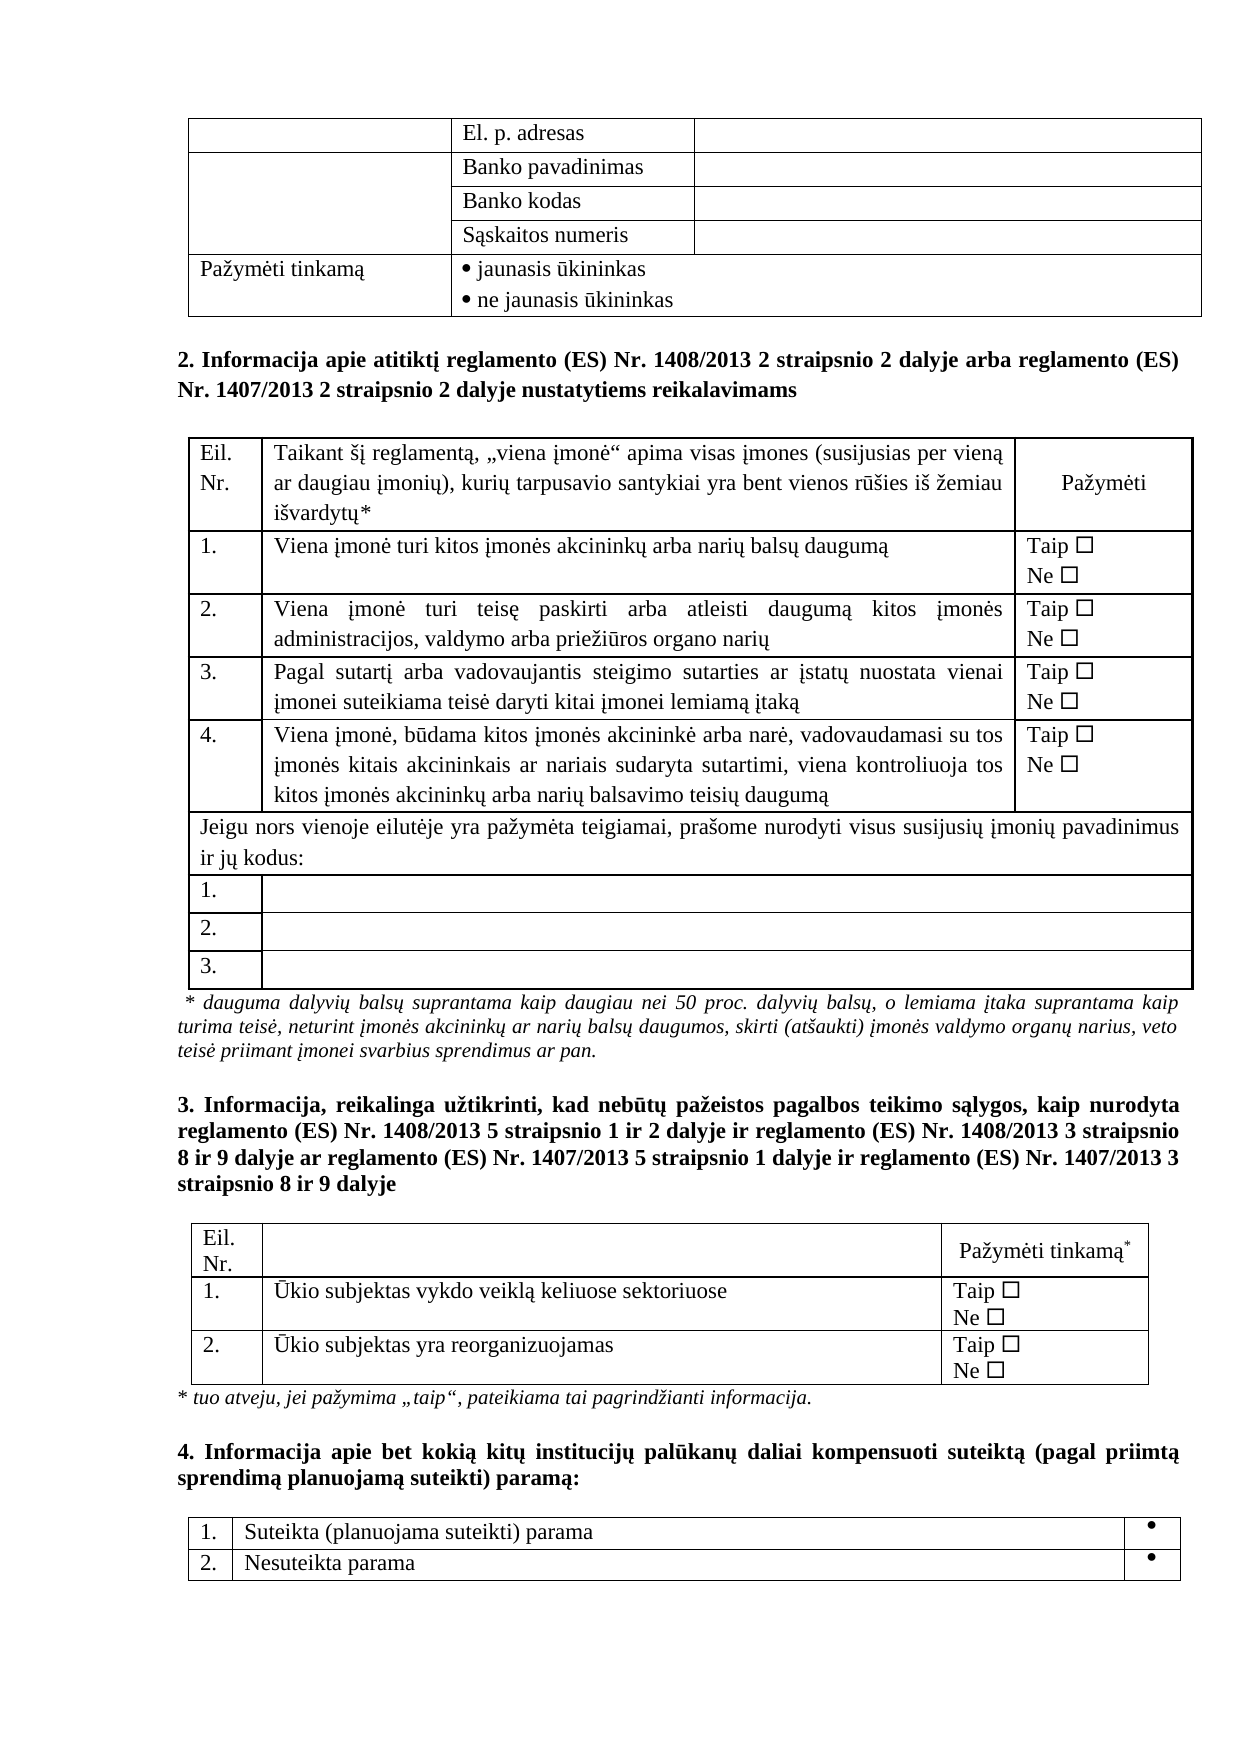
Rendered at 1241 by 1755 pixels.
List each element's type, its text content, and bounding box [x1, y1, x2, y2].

table_cell [695, 221, 1201, 254]
table_cell Taip  Ne  [1016, 595, 1191, 656]
table_cell 2. [190, 914, 261, 950]
table_cell 1. [190, 876, 261, 912]
table_cell Sąskaitos numeris [452, 221, 694, 254]
text * tuo atveju, jei pažymima „taip“, pateikiama tai pagrindžianti informacija. [177, 1385, 1181, 1409]
table_cell Pagal sutartį arba vadovaujantis steigimo sutarties ar įstatų nuostata vienai įmonei suteikiama teisė daryti kitai įmonei lemiamą įtaką [263, 658, 1014, 718]
table_header Eil. Nr. [190, 439, 261, 530]
table_header Taikant šį reglamentą, „viena įmonė“ apima visas įmones (susijusias per vieną ar daugiau įmonių), kurių tarpusavio santykiai yra bent vienos rūšies iš žemiau išvardytų* [263, 439, 1014, 530]
table_cell Taip  Ne  [942, 1331, 1148, 1384]
table_cell  [1125, 1550, 1180, 1580]
table_cell 3. [190, 658, 261, 718]
table_cell Ūkio subjektas vykdo veiklą keliuose sektoriuose [263, 1278, 941, 1330]
table_cell [695, 153, 1201, 186]
table_header  [1125, 1518, 1180, 1548]
table_header 1. [189, 1518, 232, 1548]
table_cell Taip  Ne  [1016, 658, 1191, 718]
table_cell 1. [192, 1278, 262, 1330]
table_header Suteikta (planuojama suteikti) parama [233, 1518, 1124, 1548]
table_cell [695, 119, 1201, 152]
table_header [263, 1224, 941, 1276]
table_cell 2. [190, 595, 261, 656]
table_cell Jeigu nors vienoje eilutėje yra pažymėta teigiamai, prašome nurodyti visus susijusių įmonių pavadinimus ir jų kodus: [190, 813, 1191, 874]
table_cell Banko kodas [452, 187, 694, 220]
table_cell 3. [190, 952, 261, 988]
table_cell 1. [190, 532, 261, 593]
table_cell Viena įmonė turi kitos įmonės akcininkų arba narių balsų daugumą [263, 532, 1014, 593]
table_cell [263, 951, 1191, 988]
table_header Pažymėti [1016, 439, 1191, 530]
table_cell Pažymėti tinkamą [189, 255, 451, 316]
table_cell 4. [190, 721, 261, 811]
text 2. Informacija apie atitiktį reglamento (ES) Nr. 1408/2013 2 straipsnio 2 dalyje arba reglamento (ES) Nr. 1407/2013 2 straipsnio 2 dalyje nustatytiems reikalavimams [177, 346, 1181, 403]
table_cell [189, 153, 451, 254]
table_cell [695, 187, 1201, 220]
table_cell Taip  Ne  [1016, 721, 1191, 811]
table_cell Viena įmonė, būdama kitos įmonės akcininkė arba narė, vadovaudamasi su tos įmonės kitais akcininkais ar nariais sudaryta sutartimi, viena kontroliuoja tos kitos įmonės akcininkų arba narių balsavimo teisių daugumą [263, 720, 1014, 811]
table_cell Taip  Ne  [942, 1278, 1148, 1330]
text 4. Informacija apie bet kokią kitų institucijų palūkanų daliai kompensuoti suteiktą (pagal priimtą sprendimą planuojamą suteikti) paramą: [177, 1438, 1181, 1490]
table_cell [263, 876, 1191, 912]
table_header Eil. Nr. [192, 1224, 262, 1276]
table_cell 2. [192, 1331, 262, 1384]
table_cell El. p. adresas [452, 119, 694, 152]
table_cell 2. [189, 1550, 232, 1580]
text 3. Informacija, reikalinga užtikrinti, kad nebūtų pažeistos pagalbos teikimo sąlygos, kaip nurodyta reglamento (ES) Nr. 1408/2013 5 straipsnio 1 ir 2 dalyje ir reglamento (ES) Nr. 1408/2013 3 straipsnio 8 ir 9 dalyje ar reglamento (ES) Nr. 1407/2013 5 straipsnio 1 dalyje ir reglamento (ES) Nr. 1407/2013 3 straipsnio 8 ir 9 dalyje [177, 1091, 1181, 1196]
table_cell Nesuteikta parama [233, 1550, 1124, 1580]
table_cell Ūkio subjektas yra reorganizuojamas [263, 1331, 941, 1384]
table_cell [263, 913, 1191, 950]
table_cell Banko pavadinimas [452, 153, 694, 186]
table_cell  jaunasis ūkininkas  ne jaunasis ūkininkas [452, 255, 1201, 316]
text * dauguma dalyvių balsų suprantama kaip daugiau nei 50 proc. dalyvių balsų, o lemiama įtaka suprantama kaip turima teisė, neturint įmonės akcininkų ar narių balsų daugumos, skirti (atšaukti) įmonės valdymo organų narius, veto teisė priimant įmonei svarbius sprendimus ar pan. [177, 990, 1181, 1062]
table_header [189, 119, 451, 152]
table_cell Viena įmonė turi teisę paskirti arba atleisti daugumą kitos įmonės administracijos, valdymo arba priežiūros organo narių [263, 595, 1014, 656]
table_header Pažymėti tinkamą* [942, 1224, 1148, 1276]
table_cell Taip  Ne  [1016, 532, 1191, 593]
